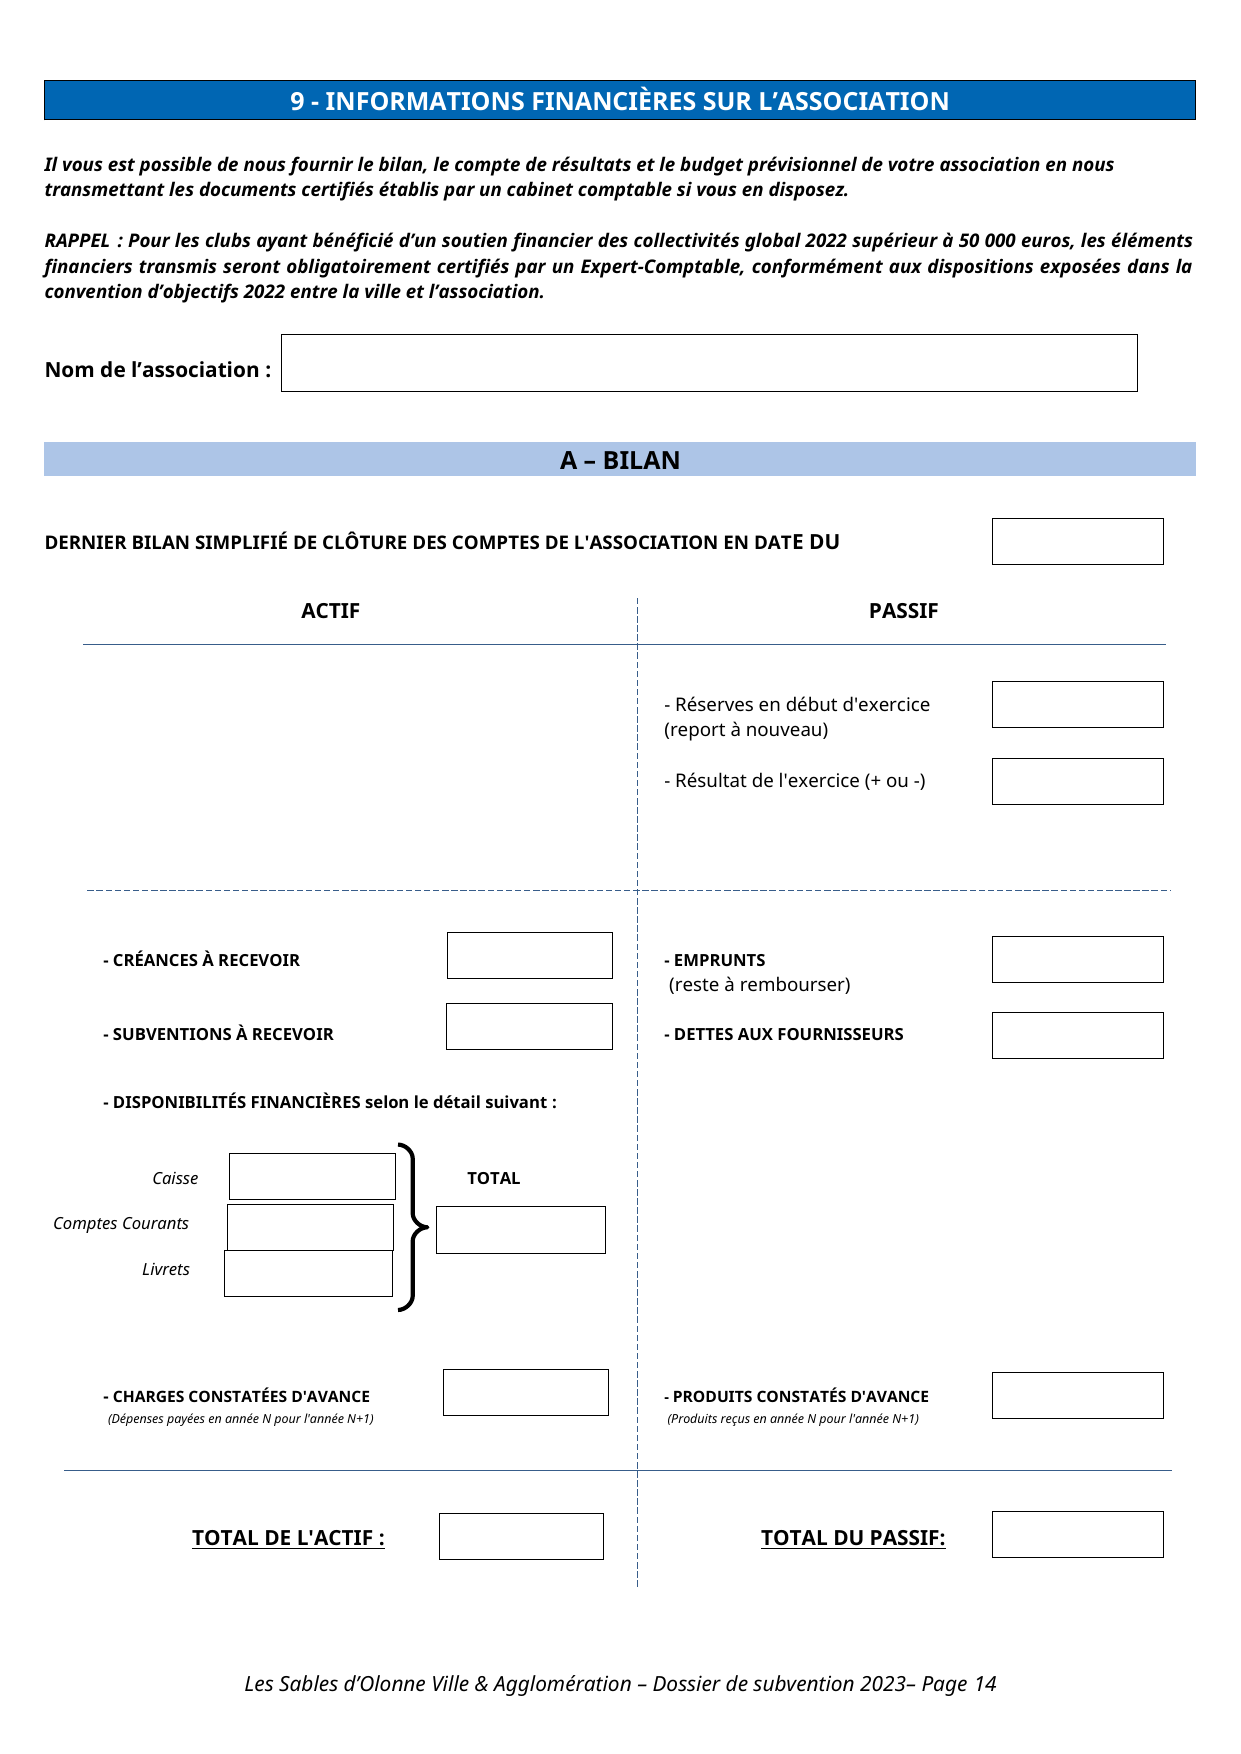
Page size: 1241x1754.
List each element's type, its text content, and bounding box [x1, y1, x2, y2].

text - PRODUITS CONSTATÉS D'AVANCE [609, 1382, 992, 1407]
text - CRÉANCES À RECEVOIR [44, 946, 447, 971]
text RAPPEL : Pour les clubs ayant bénéficié d’un soutien financier des collectivités global 2022 supérieur à 50 000 euros, les éléments financiers transmis seront obligatoirement certifiés par un Expert-Comptable, conformément aux dispositions exposées dans la convention d’objectifs 2022 entre la ville et l’association. [44, 227, 1196, 304]
text Il vous est possible de nous fournir le bilan, le compte de résultats et le budget prévisionnel de votre association en nous transmettant les documents certifiés établis par un cabinet comptable si vous en disposez. [44, 151, 1196, 202]
text - DISPONIBILITÉS FINANCIÈRES selon le détail suivant : [44, 1090, 1196, 1113]
text - CHARGES CONSTATÉES D'AVANCE [44, 1382, 443, 1407]
text TOTAL DE L'ACTIF : [44, 1523, 439, 1552]
text [606, 1212, 1196, 1235]
text TOTAL DU PASSIF: [604, 1523, 992, 1552]
text - Réserves en début d'exercice [44, 691, 992, 717]
text (report à nouveau) [44, 717, 1196, 742]
text - EMPRUNTS [613, 946, 992, 971]
list A – BILAN [44, 442, 1196, 476]
text [394, 1212, 418, 1235]
list 9 - INFORMATIONS FINANCIÈRES SUR L’ASSOCIATION [45, 81, 1195, 119]
text TOTAL [415, 1164, 1196, 1189]
text DERNIER BILAN SIMPLIFIÉ DE CLÔTURE DES COMPTES DE L'ASSOCIATION EN DATE DU [44, 527, 992, 556]
text Comptes Courants [44, 1212, 227, 1235]
text [1164, 768, 1196, 793]
text Caisse [44, 1164, 229, 1189]
text [393, 1257, 410, 1280]
text Nom de l’association : [44, 334, 281, 392]
text ACTIF PASSIF [44, 596, 1196, 625]
text Livrets [44, 1257, 224, 1280]
text [1164, 1523, 1196, 1552]
text (reste à rembourser) [44, 971, 1196, 997]
text [1138, 334, 1196, 392]
text [396, 1164, 410, 1189]
text [1164, 691, 1196, 717]
text - SUBVENTIONS À RECEVOIR [44, 1022, 446, 1045]
text (Dépenses payées en année N pour l'année N+1) (Produits reçus en année N pour l'année N+1) [44, 1407, 1196, 1427]
text [415, 1212, 436, 1235]
text - DETTES AUX FOURNISSEURS [613, 1022, 992, 1045]
text [415, 1257, 1196, 1280]
text - Résultat de l'exercice (+ ou -) [44, 768, 992, 793]
text [1164, 946, 1196, 971]
